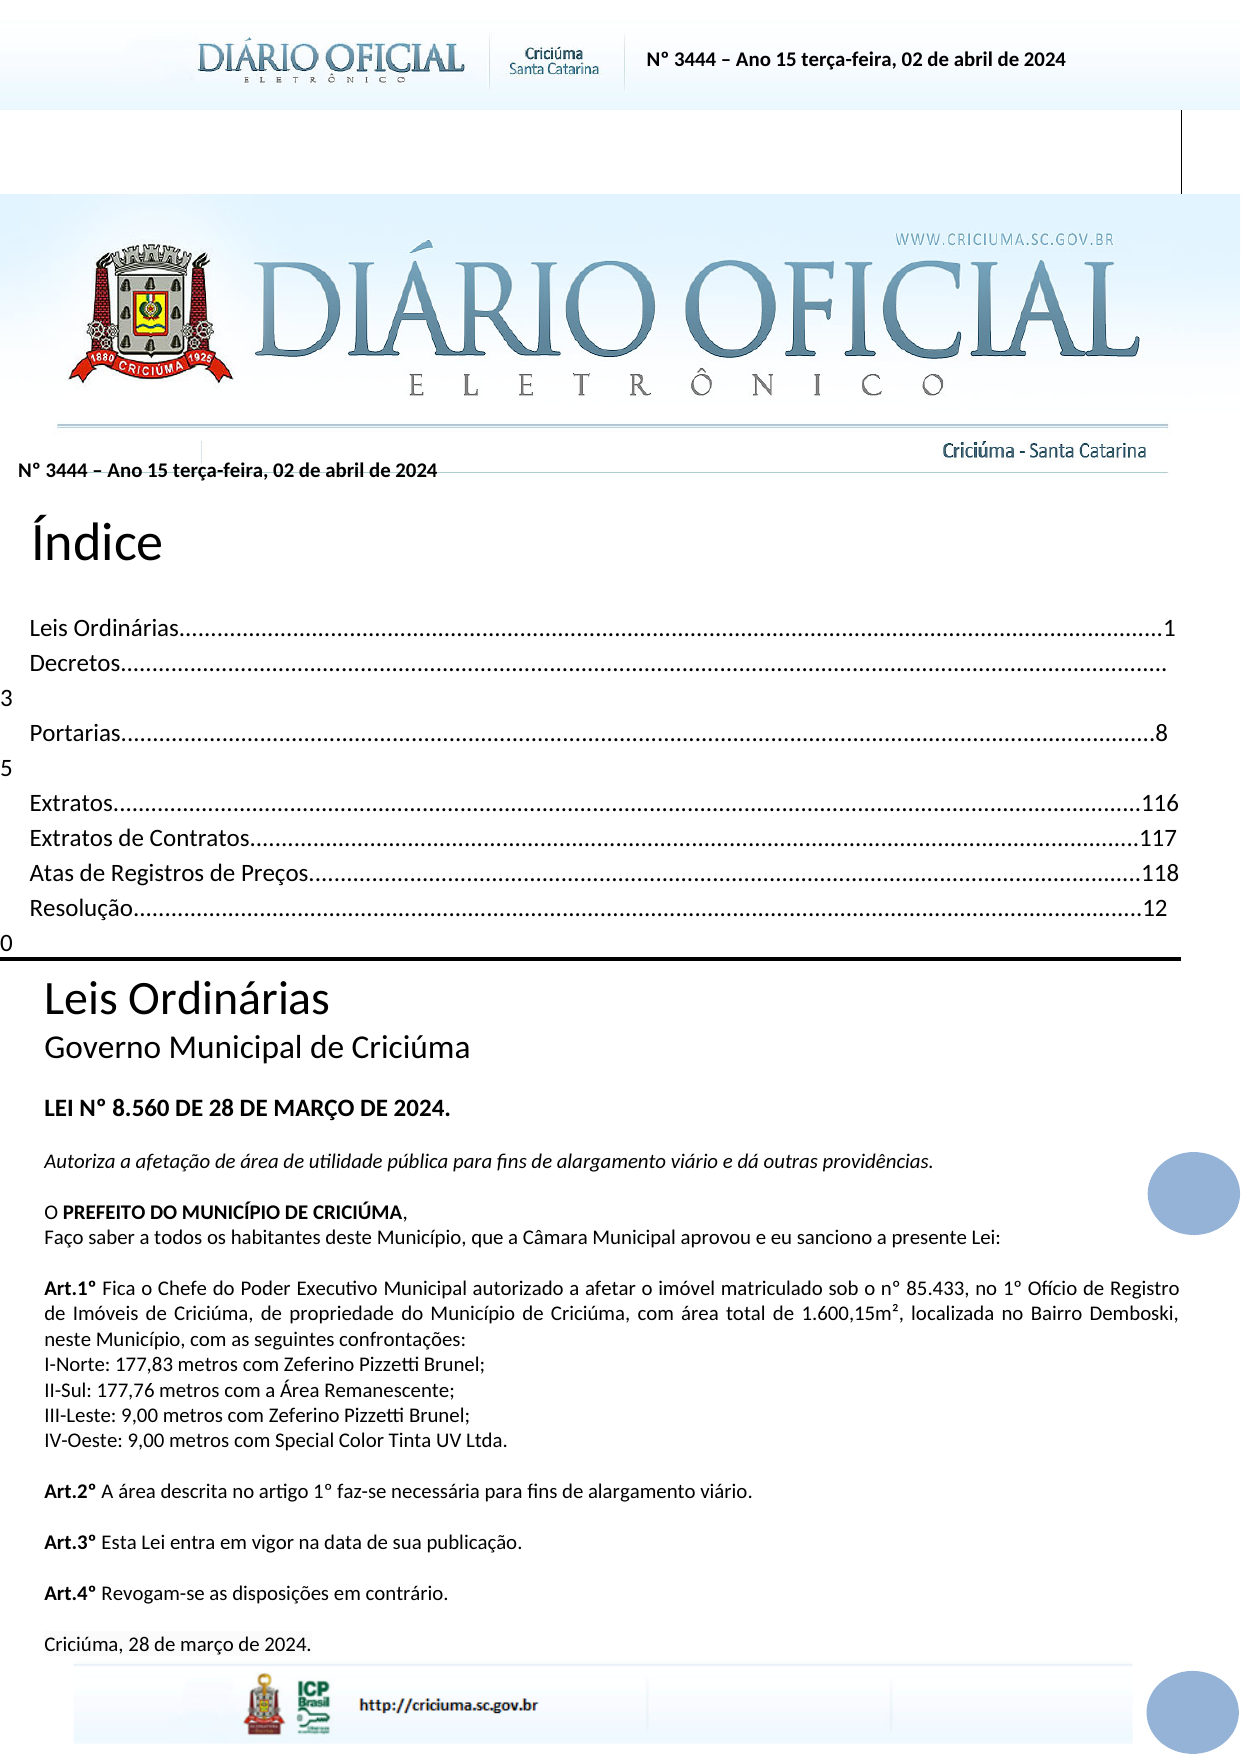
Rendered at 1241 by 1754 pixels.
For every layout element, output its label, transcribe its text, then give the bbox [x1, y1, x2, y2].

text Extratos...................................................................................................................................................................116 [0, 787, 1181, 817]
text Governo Municipal de Criciúma [44, 1026, 1181, 1067]
text II-Sul: 177,76 metros com a Área Remanescente; [44, 1377, 1181, 1402]
text Portarias....................................................................................................................................................................85 [0, 717, 1181, 782]
text Resolução................................................................................................................................................................120 [0, 892, 1181, 957]
text Autoriza a afetação de área de utilidade pública para fins de alargamento viário e dá outras providências. [44, 1148, 1181, 1173]
text Leis Ordinárias [44, 967, 1181, 1026]
text Art.4º Revogam-se as disposições em contrário. [44, 1580, 1181, 1606]
text Art.1º Fica o Chefe do Poder Executivo Municipal autorizado a afetar o imóvel matriculado sob o nº 85.433, no 1º Ofício de Registro de Imóveis de Criciúma, de propriedade do Município de Criciúma, com área total de 1.600,15m², localizada no Bairro Demboski, neste Município, com as seguintes confrontações: [44, 1275, 1181, 1351]
text LEI Nº 8.560 DE 28 DE MARÇO DE 2024. [44, 1092, 1181, 1123]
text Decretos......................................................................................................................................................................3 [0, 647, 1181, 712]
text Art.2º A área descrita no artigo 1º faz-se necessária para fins de alargamento viário. [44, 1478, 1181, 1504]
text Leis Ordinárias............................................................................................................................................................1 [0, 612, 1181, 642]
text IV-Oeste: 9,00 metros com Special Color Tinta UV Ltda. [44, 1428, 1181, 1453]
text III-Leste: 9,00 metros com Zeferino Pizzetti Brunel; [44, 1402, 1181, 1428]
text O PREFEITO DO MUNICÍPIO DE CRICIÚMA, [44, 1199, 1161, 1224]
text Faço saber a todos os habitantes deste Município, que a Câmara Municipal aprovou e eu sanciono a presente Lei: [44, 1224, 1181, 1250]
text Art.3º Esta Lei entra em vigor na data de sua publicação. [44, 1529, 1181, 1555]
text I-Norte: 177,83 metros com Zeferino Pizzetti Brunel; [44, 1351, 1181, 1377]
text Atas de Registros de Preços....................................................................................................................................118 [0, 857, 1181, 887]
text Extratos de Contratos.............................................................................................................................................117 [0, 822, 1181, 852]
text Criciúma, 28 de março de 2024. [44, 1631, 1181, 1656]
